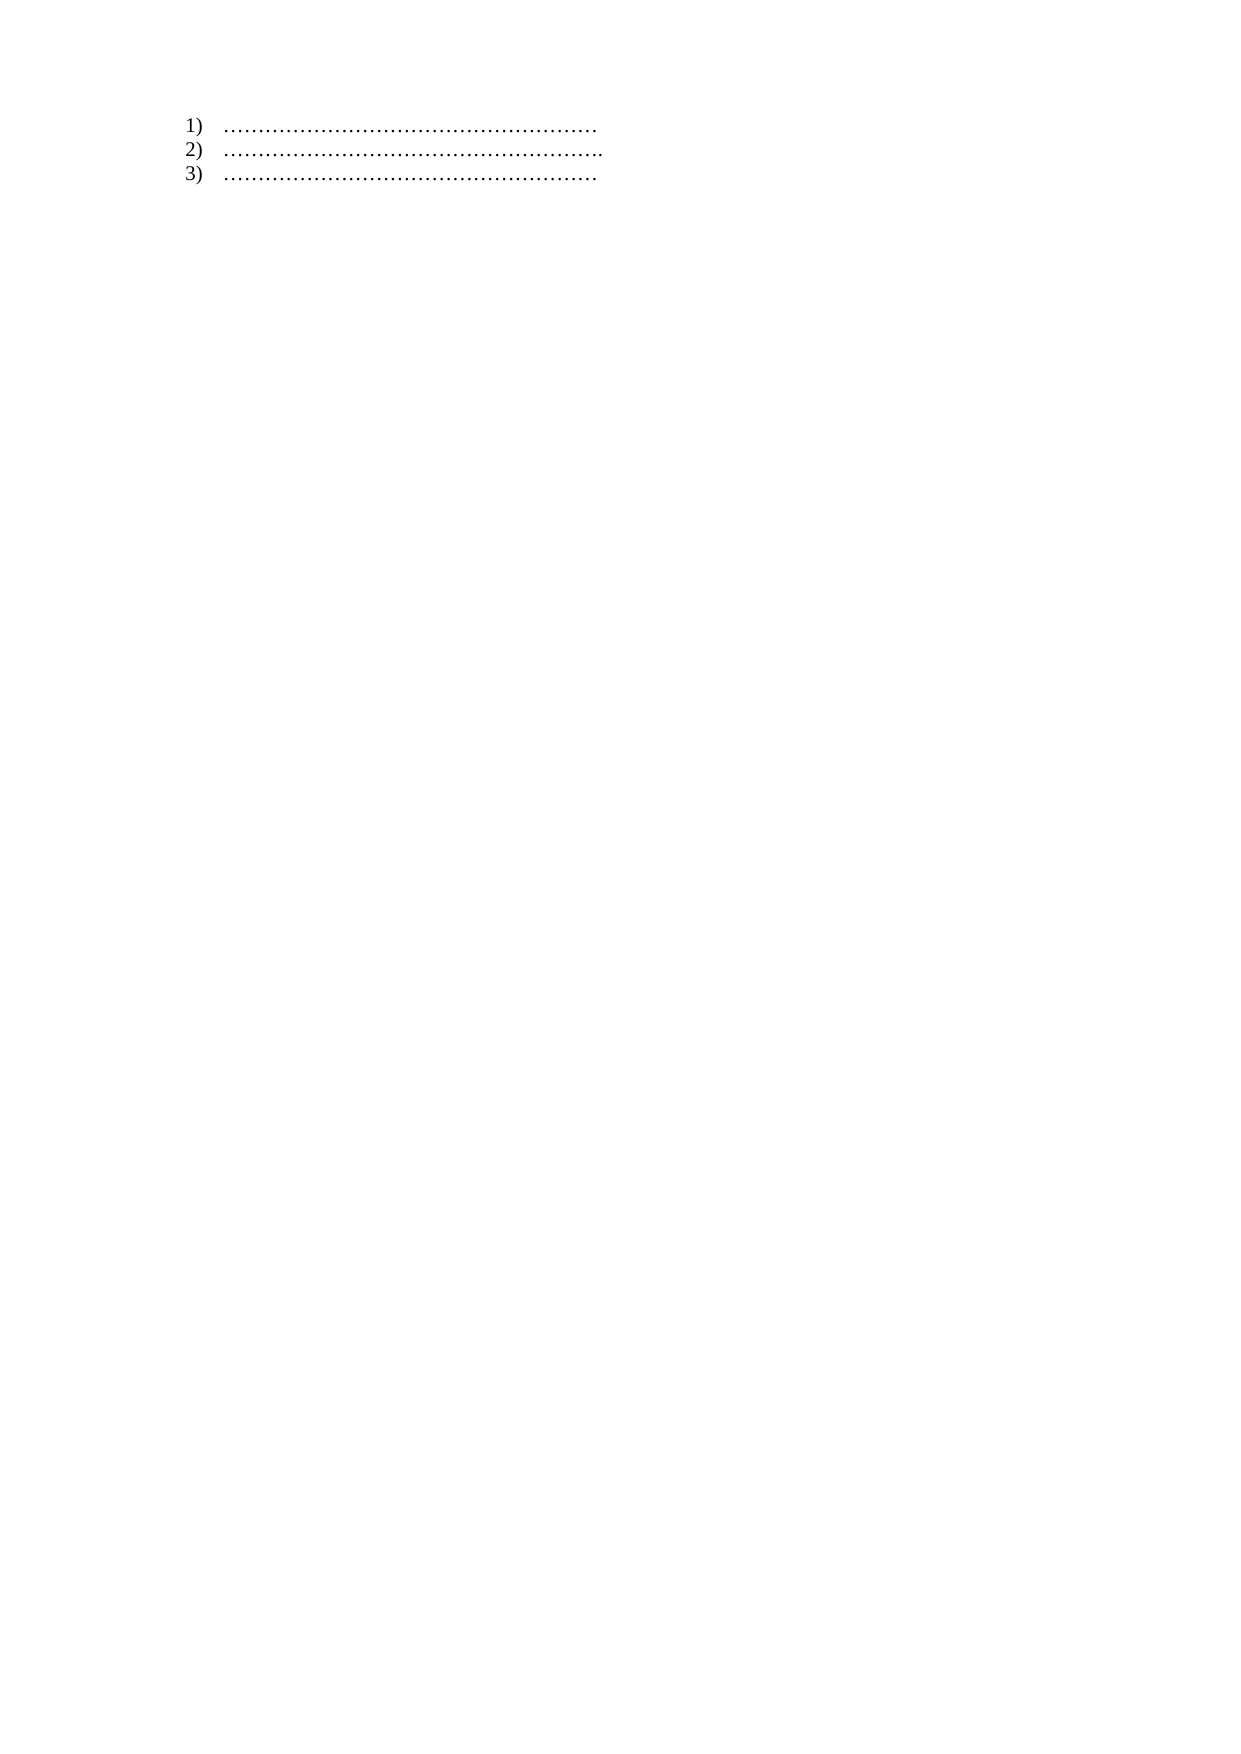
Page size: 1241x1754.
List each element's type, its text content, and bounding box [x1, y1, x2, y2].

list ……………………………………………… [185, 113, 1093, 137]
list ………………………………………………. [185, 137, 1093, 161]
list ……………………………………………… [185, 161, 1093, 185]
